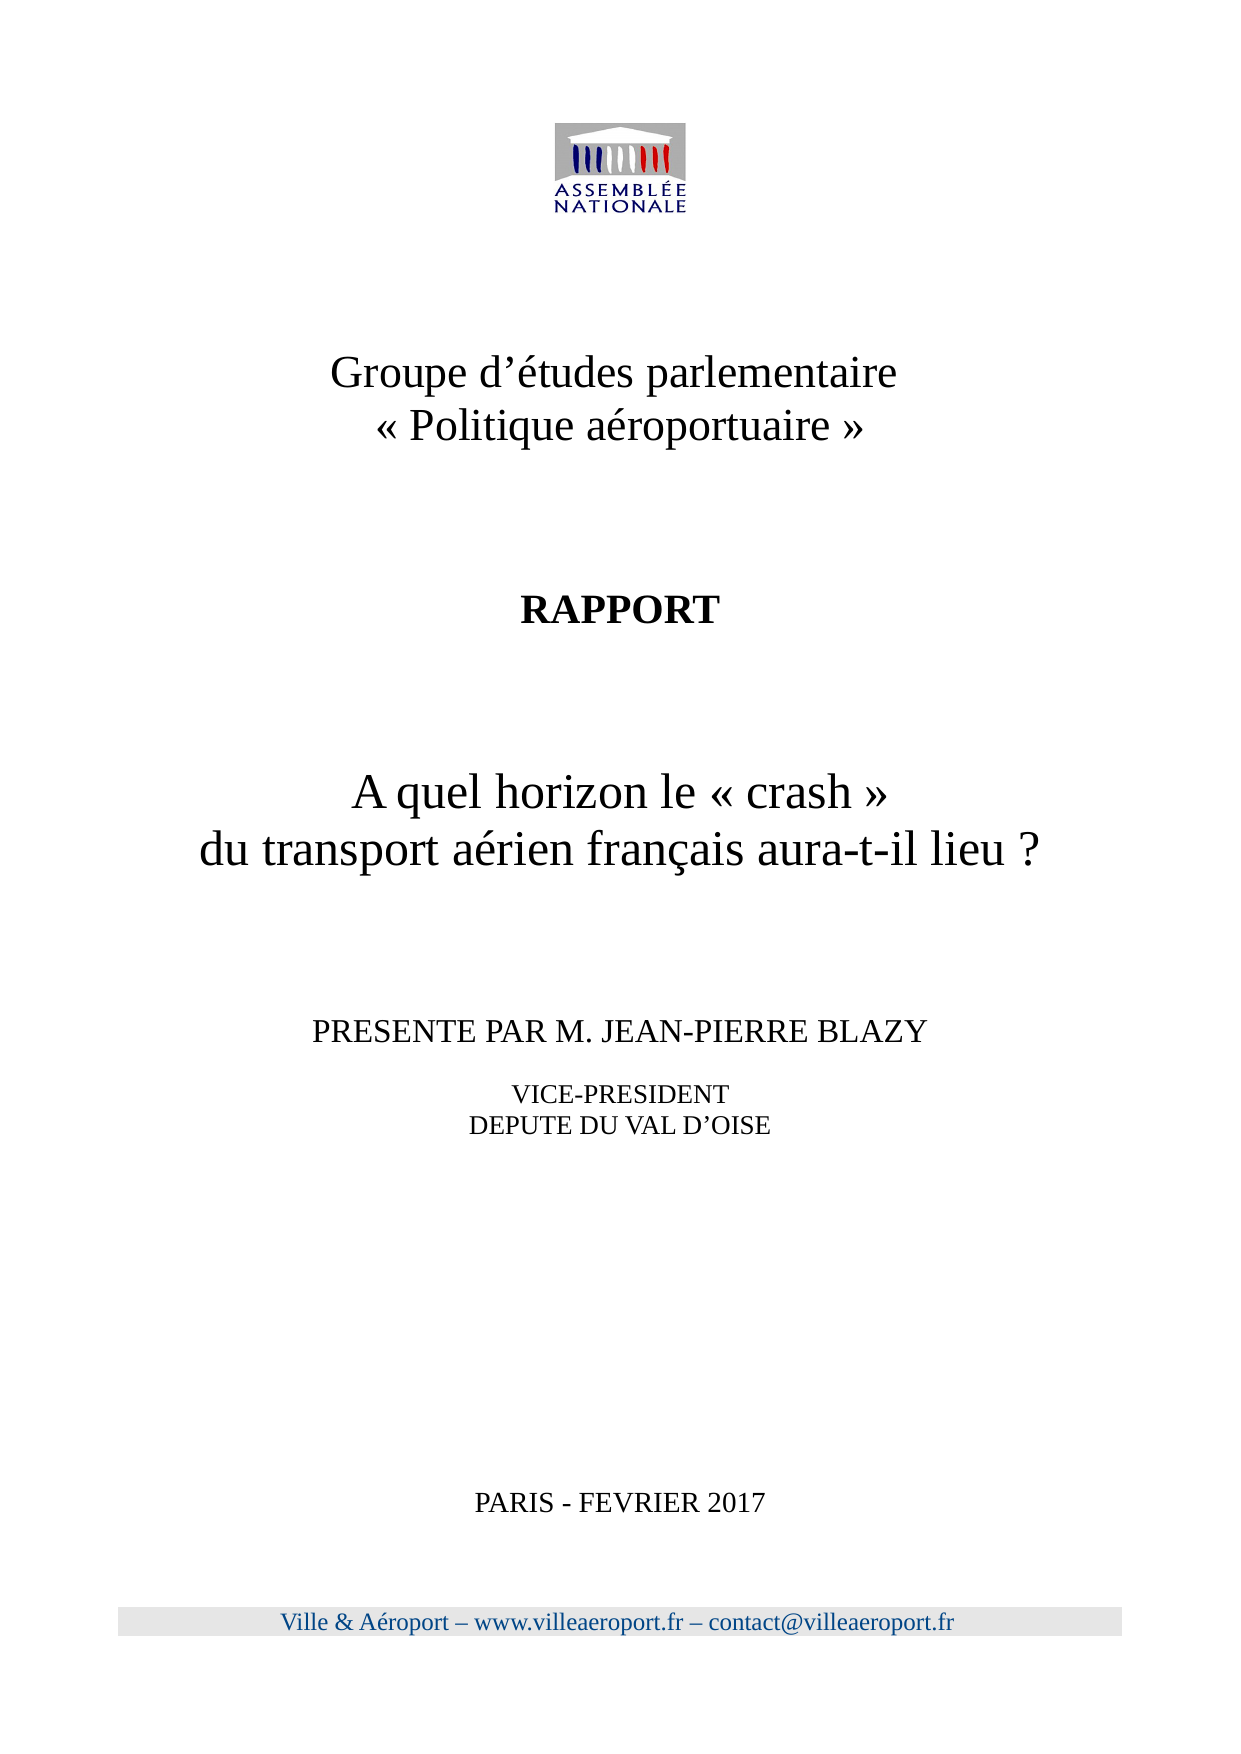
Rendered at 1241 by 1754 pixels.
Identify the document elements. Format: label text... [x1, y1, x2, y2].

text Groupe d’études parlementaire [118, 345, 1122, 397]
text DEPUTE DU VAL D’OISE [118, 1109, 1122, 1140]
text du transport aérien français aura-t-il lieu ? [118, 819, 1122, 877]
text PRESENTE PAR M. JEAN-PIERRE BLAZY [118, 1011, 1122, 1049]
text PARIS - FEVRIER 2017 [118, 1485, 1122, 1519]
text VICE-PRESIDENT [118, 1078, 1122, 1109]
text « Politique aéroportuaire » [118, 397, 1122, 450]
picture [553, 122, 687, 214]
text A quel horizon le « crash » [118, 762, 1122, 819]
text RAPPORT [118, 584, 1122, 632]
